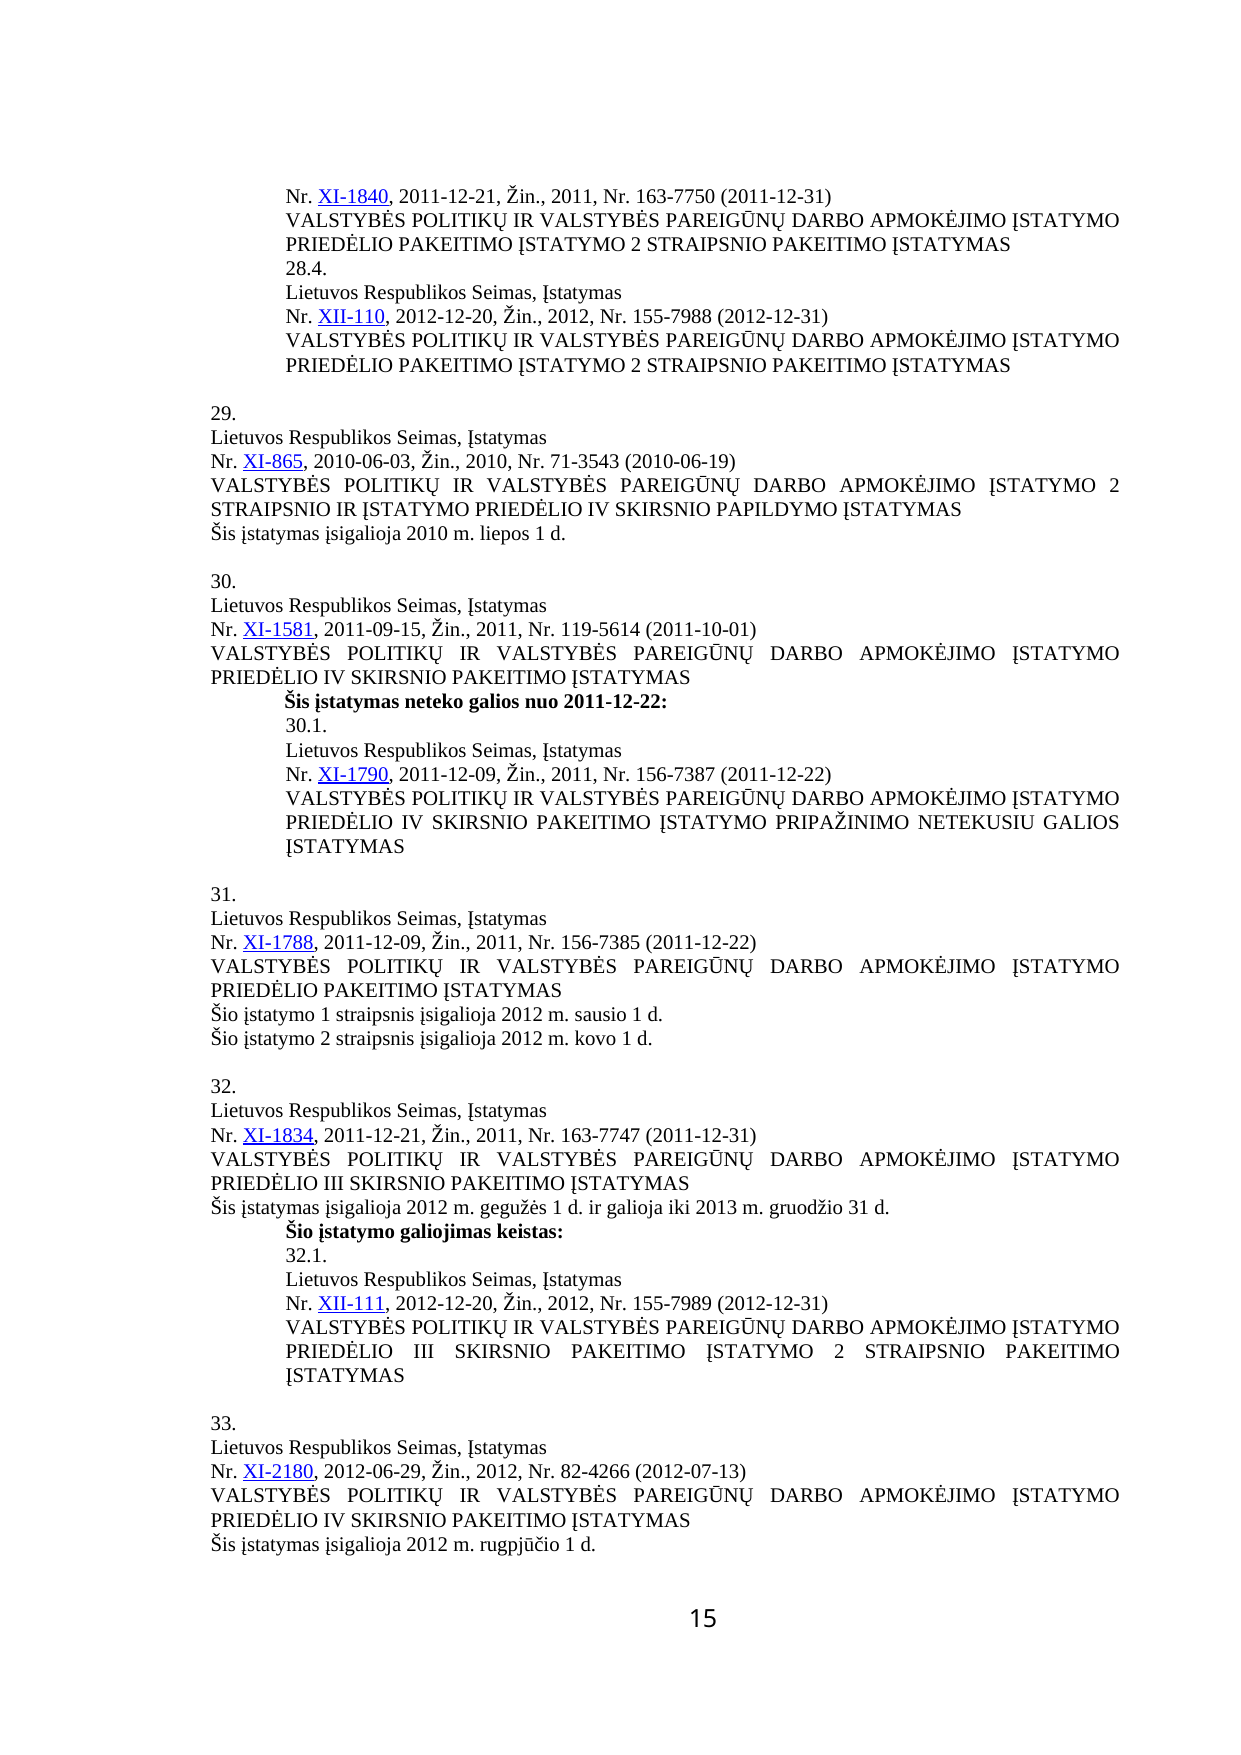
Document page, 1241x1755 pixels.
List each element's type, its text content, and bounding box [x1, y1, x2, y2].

text 28.4. [210, 256, 1120, 280]
text Lietuvos Respublikos Seimas, Įstatymas [210, 1435, 1120, 1459]
text 29. [210, 401, 1120, 425]
text 31. [210, 882, 1120, 906]
text 30. [210, 569, 1120, 593]
text Šis įstatymas įsigalioja 2012 m. gegužės 1 d. ir galioja iki 2013 m. gruodžio 31 d. [210, 1195, 1120, 1219]
text VALSTYBĖS POLITIKŲ IR VALSTYBĖS PAREIGŪNŲ DARBO APMOKĖJIMO ĮSTATYMO PRIEDĖLIO PAKEITIMO ĮSTATYMAS [210, 954, 1120, 1002]
text VALSTYBĖS POLITIKŲ IR VALSTYBĖS PAREIGŪNŲ DARBO APMOKĖJIMO ĮSTATYMO PRIEDĖLIO IV SKIRSNIO PAKEITIMO ĮSTATYMAS [210, 1483, 1120, 1532]
text Nr. XI-2180, 2012-06-29, Žin., 2012, Nr. 82-4266 (2012-07-13) [210, 1459, 1120, 1483]
text Nr. XII-110, 2012-12-20, Žin., 2012, Nr. 155-7988 (2012-12-31) [210, 304, 1120, 328]
text 33. [210, 1411, 1120, 1435]
text Nr. XI-1790, 2011-12-09, Žin., 2011, Nr. 156-7387 (2011-12-22) [210, 762, 1120, 786]
text VALSTYBĖS POLITIKŲ IR VALSTYBĖS PAREIGŪNŲ DARBO APMOKĖJIMO ĮSTATYMO PRIEDĖLIO III SKIRSNIO PAKEITIMO ĮSTATYMO 2 STRAIPSNIO PAKEITIMO ĮSTATYMAS [285, 1315, 1120, 1387]
text 32.1. [210, 1243, 1120, 1267]
text Lietuvos Respublikos Seimas, Įstatymas [210, 593, 1120, 617]
text Lietuvos Respublikos Seimas, Įstatymas [210, 737, 1120, 762]
text VALSTYBĖS POLITIKŲ IR VALSTYBĖS PAREIGŪNŲ DARBO APMOKĖJIMO ĮSTATYMO PRIEDĖLIO IV SKIRSNIO PAKEITIMO ĮSTATYMO PRIPAŽINIMO NETEKUSIU GALIOS ĮSTATYMAS [285, 786, 1120, 858]
text Lietuvos Respublikos Seimas, Įstatymas [210, 1098, 1120, 1122]
text Šis įstatymas įsigalioja 2012 m. rugpjūčio 1 d. [210, 1532, 1120, 1556]
text VALSTYBĖS POLITIKŲ IR VALSTYBĖS PAREIGŪNŲ DARBO APMOKĖJIMO ĮSTATYMO PRIEDĖLIO IV SKIRSNIO PAKEITIMO ĮSTATYMAS [210, 641, 1120, 689]
text Lietuvos Respublikos Seimas, Įstatymas [210, 1267, 1120, 1291]
text VALSTYBĖS POLITIKŲ IR VALSTYBĖS PAREIGŪNŲ DARBO APMOKĖJIMO ĮSTATYMO PRIEDĖLIO PAKEITIMO ĮSTATYMO 2 STRAIPSNIO PAKEITIMO ĮSTATYMAS [285, 328, 1120, 377]
text Šio įstatymo galiojimas keistas: [210, 1219, 1120, 1243]
text Lietuvos Respublikos Seimas, Įstatymas [210, 280, 1120, 304]
text Nr. XI-865, 2010-06-03, Žin., 2010, Nr. 71-3543 (2010-06-19) [210, 449, 1120, 473]
text Lietuvos Respublikos Seimas, Įstatymas [210, 906, 1120, 930]
text Šio įstatymo 2 straipsnis įsigalioja 2012 m. kovo 1 d. [210, 1026, 1120, 1050]
text Lietuvos Respublikos Seimas, Įstatymas [210, 425, 1120, 449]
text Nr. XII-111, 2012-12-20, Žin., 2012, Nr. 155-7989 (2012-12-31) [210, 1291, 1120, 1315]
text VALSTYBĖS POLITIKŲ IR VALSTYBĖS PAREIGŪNŲ DARBO APMOKĖJIMO ĮSTATYMO 2 STRAIPSNIO IR ĮSTATYMO PRIEDĖLIO IV SKIRSNIO PAPILDYMO ĮSTATYMAS [210, 473, 1120, 521]
text Nr. XI-1788, 2011-12-09, Žin., 2011, Nr. 156-7385 (2011-12-22) [210, 930, 1120, 954]
text Šio įstatymo 1 straipsnis įsigalioja 2012 m. sausio 1 d. [210, 1002, 1120, 1026]
text Šis įstatymas įsigalioja 2010 m. liepos 1 d. [210, 521, 1120, 545]
text Nr. XI-1840, 2011-12-21, Žin., 2011, Nr. 163-7750 (2011-12-31) [210, 184, 1120, 208]
text Nr. XI-1834, 2011-12-21, Žin., 2011, Nr. 163-7747 (2011-12-31) [210, 1122, 1120, 1147]
text 30.1. [210, 713, 1120, 737]
text 32. [210, 1074, 1120, 1098]
text VALSTYBĖS POLITIKŲ IR VALSTYBĖS PAREIGŪNŲ DARBO APMOKĖJIMO ĮSTATYMO PRIEDĖLIO PAKEITIMO ĮSTATYMO 2 STRAIPSNIO PAKEITIMO ĮSTATYMAS [285, 208, 1120, 256]
text Šis įstatymas neteko galios nuo 2011-12-22: [210, 689, 1120, 713]
text Nr. XI-1581, 2011-09-15, Žin., 2011, Nr. 119-5614 (2011-10-01) [210, 617, 1120, 641]
text VALSTYBĖS POLITIKŲ IR VALSTYBĖS PAREIGŪNŲ DARBO APMOKĖJIMO ĮSTATYMO PRIEDĖLIO III SKIRSNIO PAKEITIMO ĮSTATYMAS [210, 1147, 1120, 1195]
